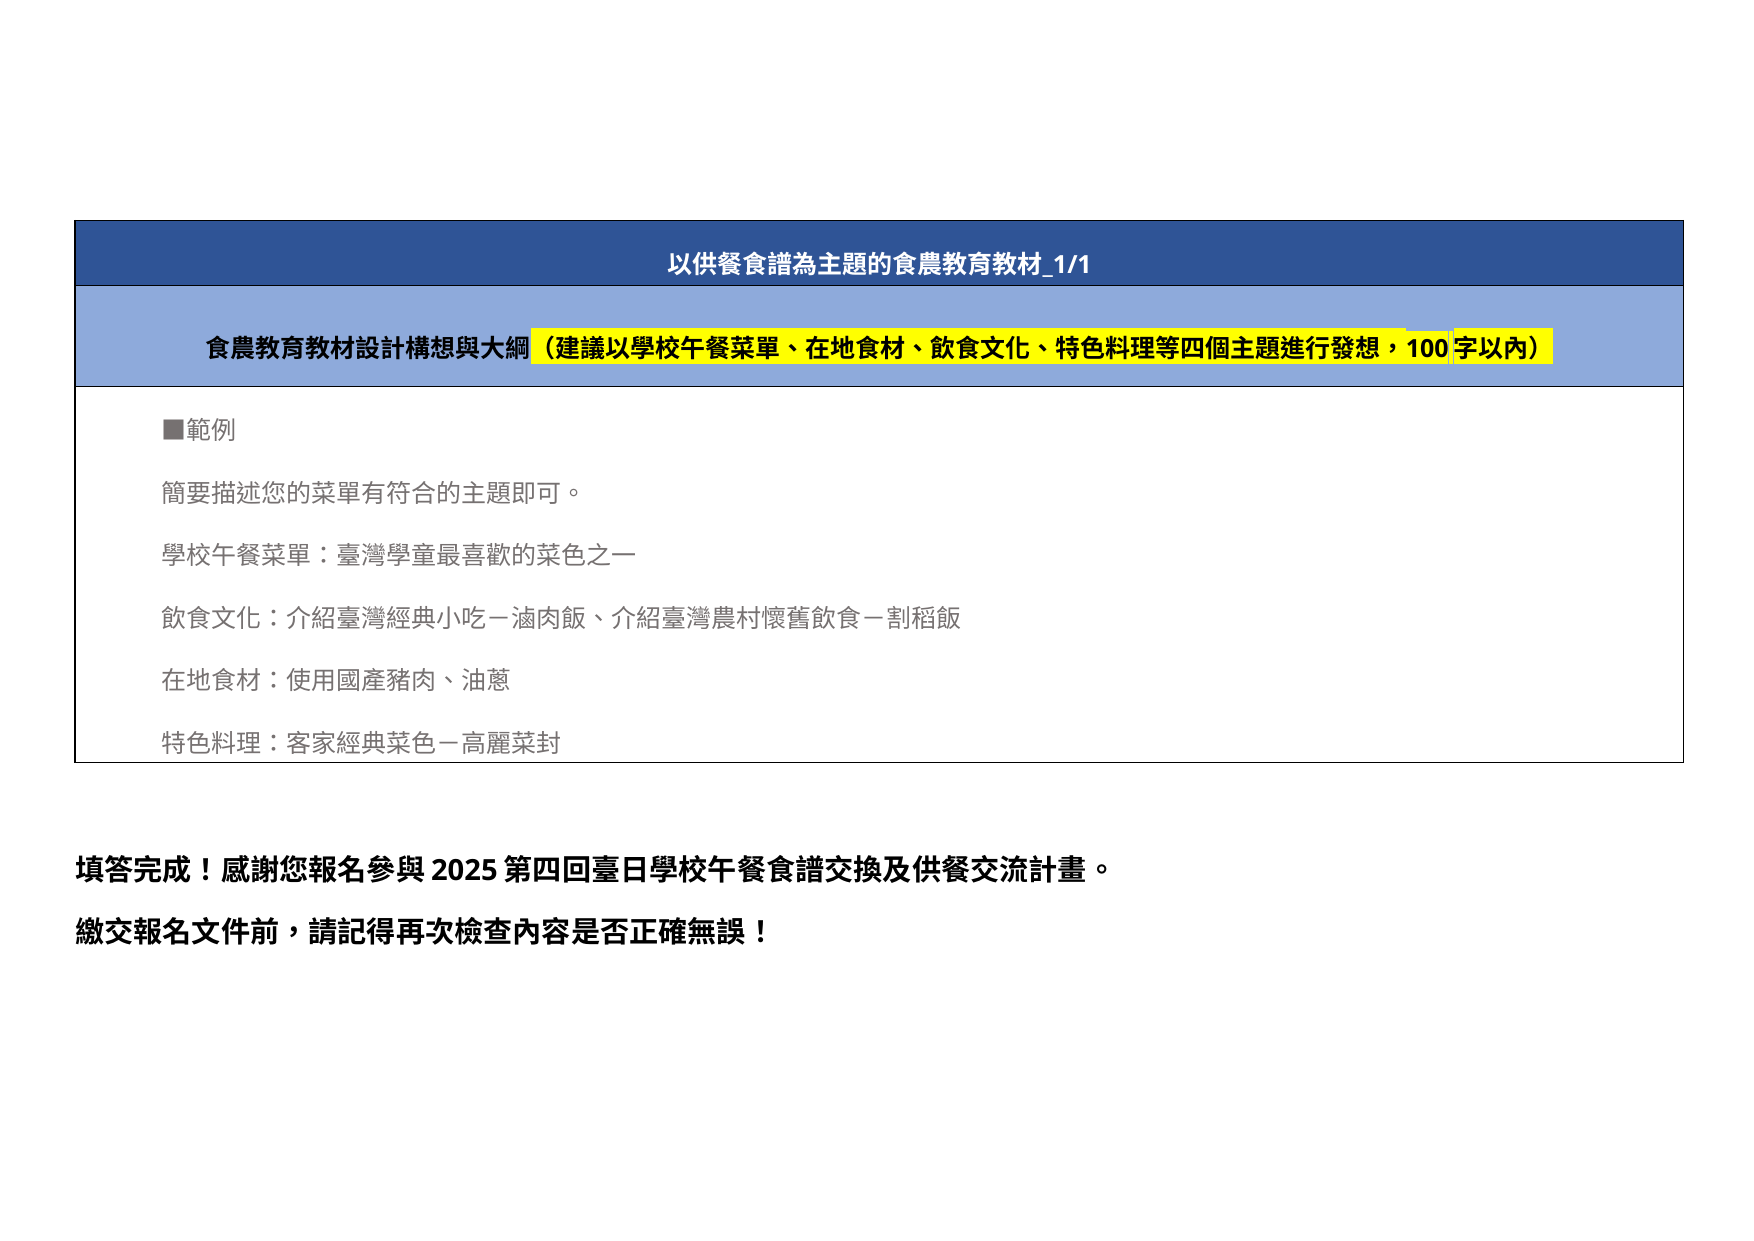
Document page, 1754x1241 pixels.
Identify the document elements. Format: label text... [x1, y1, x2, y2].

text 填答完成！感謝您報名參與2025第四回臺日學校午餐食譜交換及供餐交流計畫。 [75, 826, 1679, 888]
table_cell ■範例 簡要描述您的菜單有符合的主題即可。 學校午餐菜單：臺灣學童最喜歡的菜色之一 飲食文化：介紹臺灣經典小吃－滷肉飯、介紹臺灣農村懷舊飲食－割稻飯 在地食材：使用國產豬肉、油蔥 特色料理：客家經典菜色－高麗菜封 [76, 387, 1683, 762]
table_header 以供餐食譜為主題的食農教育教材_1/1 [76, 221, 1683, 285]
text 繳交報名文件前，請記得再次檢查內容是否正確無誤！ [75, 888, 1679, 951]
table_cell 食農教育教材設計構想與大綱（建議以學校午餐菜單、在地食材、飲食文化、特色料理等四個主題進行發想，100字以內） [76, 286, 1683, 386]
